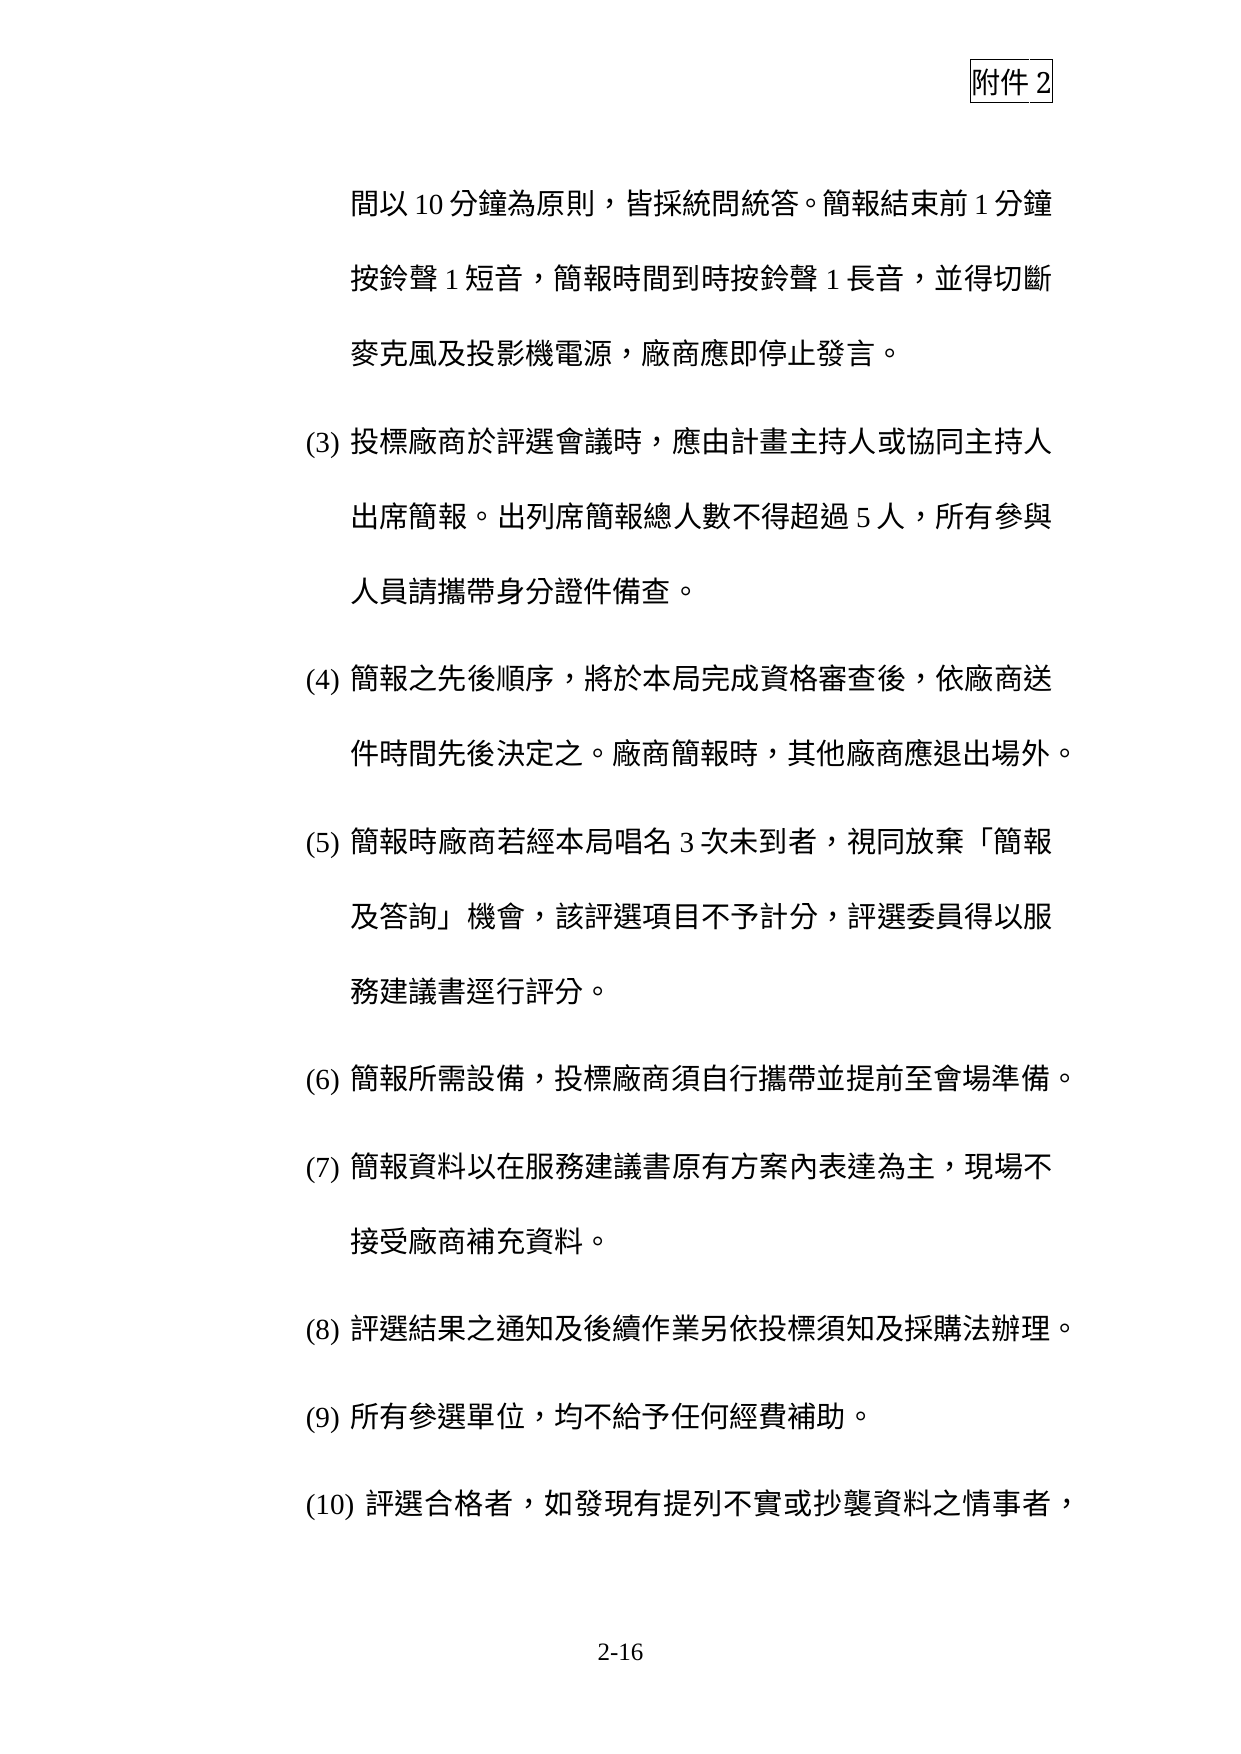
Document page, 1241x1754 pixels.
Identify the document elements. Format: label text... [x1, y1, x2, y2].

list 簡報所需設備，投標廠商須自行攜帶並提前至會場準備。 [306, 1039, 1053, 1114]
list 所有參選單位，均不給予任何經費補助。 [306, 1377, 1053, 1452]
list 簡報之先後順序，將於本局完成資格審查後，依廠商送件時間先後決定之。廠商簡報時，其他廠商應退出場外。 [306, 639, 1053, 789]
list 簡報資料以在服務建議書原有方案內表達為主，現場不接受廠商補充資料。 [306, 1127, 1053, 1277]
list 投標廠商於評選會議時，應由計畫主持人或協同主持人出席簡報。出列席簡報總人數不得超過5人，所有參與人員請攜帶身分證件備查。 [306, 402, 1053, 627]
list 評選結果之通知及後續作業另依投標須知及採購法辦理。 [306, 1289, 1053, 1364]
list 評選合格者，如發現有提列不實或抄襲資料之情事者，應自負相關責任，且本局有權立即取消其議價資格。 [306, 1464, 1053, 1539]
list 間以10分鐘為原則，皆採統問統答。簡報結束前1分鐘按鈴聲1短音，簡報時間到時按鈴聲1長音，並得切斷麥克風及投影機電源，廠商應即停止發言。 [306, 164, 1053, 389]
list 簡報時廠商若經本局唱名3次未到者，視同放棄「簡報及答詢」機會，該評選項目不予計分，評選委員得以服務建議書逕行評分。 [306, 802, 1053, 1027]
